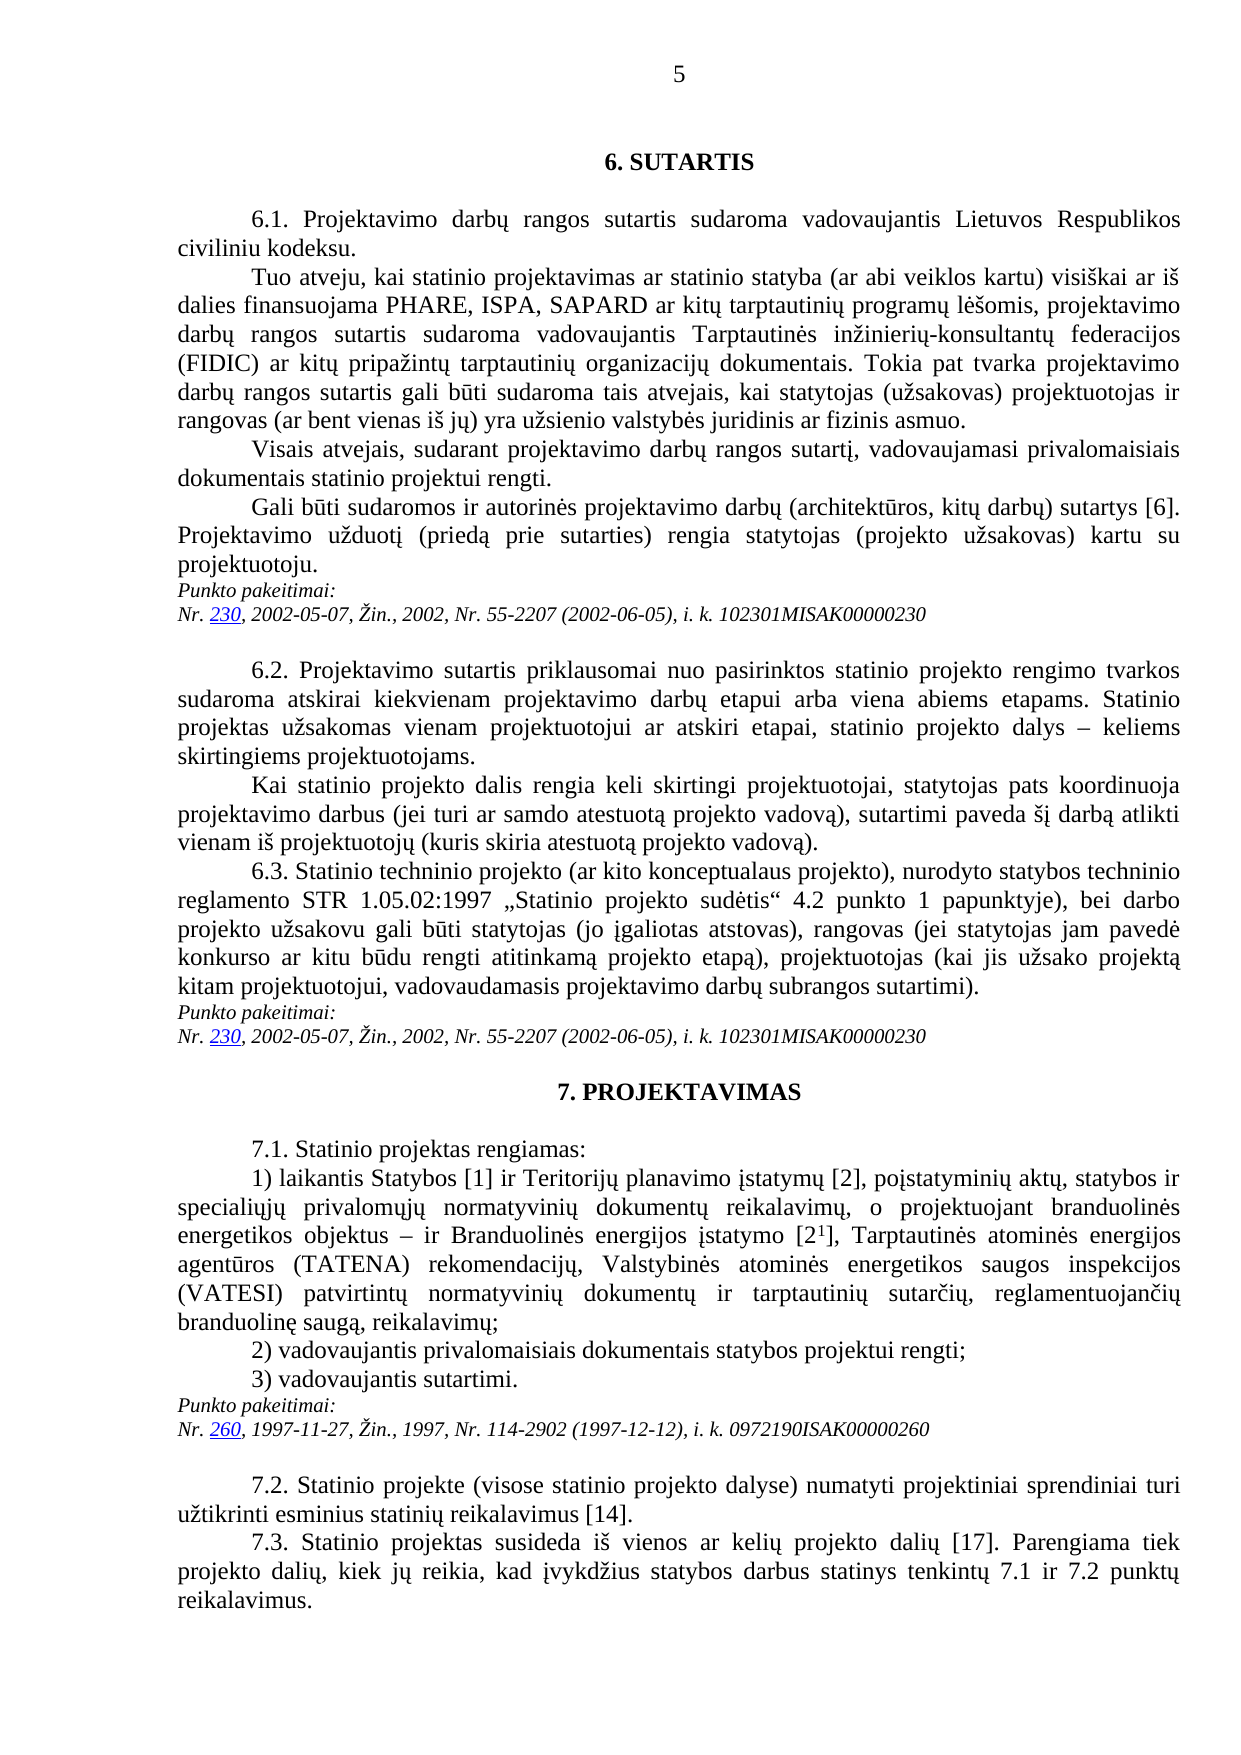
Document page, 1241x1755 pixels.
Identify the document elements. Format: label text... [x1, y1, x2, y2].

text 6.3. Statinio techninio projekto (ar kito konceptualaus projekto), nurodyto statybos techninio reglamento STR 1.05.02:1997 „Statinio projekto sudėtis“ 4.2 punkto 1 papunktyje), bei darbo projekto užsakovu gali būti statytojas (jo įgaliotas atstovas), rangovas (jei statytojas jam pavedė konkurso ar kitu būdu rengti atitinkamą projekto etapą), projektuotojas (kai jis užsako projektą kitam projektuotojui, vadovaudamasis projektavimo darbų subrangos sutartimi). [177, 856, 1181, 1000]
text Punkto pakeitimai: [177, 578, 1181, 602]
text 7. PROJEKTAVIMAS [177, 1077, 1181, 1106]
text Punkto pakeitimai: [177, 1393, 1181, 1417]
text 6.1. Projektavimo darbų rangos sutartis sudaroma vadovaujantis Lietuvos Respublikos civiliniu kodeksu. [177, 204, 1181, 262]
text 1) laikantis Statybos [1] ir Teritorijų planavimo įstatymų [2], poįstatyminių aktų, statybos ir specialiųjų privalomųjų normatyvinių dokumentų reikalavimų, o projektuojant branduolinės energetikos objektus – ir Branduolinės energijos įstatymo [21], Tarptautinės atominės energijos agentūros (TATENA) rekomendacijų, Valstybinės atominės energetikos saugos inspekcijos (VATESI) patvirtintų normatyvinių dokumentų ir tarptautinių sutarčių, reglamentuojančių branduolinę saugą, reikalavimų; [177, 1163, 1181, 1336]
text Gali būti sudaromos ir autorinės projektavimo darbų (architektūros, kitų darbų) sutartys [6]. Projektavimo užduotį (priedą prie sutarties) rengia statytojas (projekto užsakovas) kartu su projektuotoju. [177, 492, 1181, 578]
text Visais atvejais, sudarant projektavimo darbų rangos sutartį, vadovaujamasi privalomaisiais dokumentais statinio projektui rengti. [177, 434, 1181, 492]
text 7.2. Statinio projekte (visose statinio projekto dalyse) numatyti projektiniai sprendiniai turi užtikrinti esminius statinių reikalavimus [14]. [177, 1470, 1181, 1527]
text Nr. 260, 1997-11-27, Žin., 1997, Nr. 114-2902 (1997-12-12), i. k. 0972190ISAK00000260 [177, 1417, 1181, 1441]
text Kai statinio projekto dalis rengia keli skirtingi projektuotojai, statytojas pats koordinuoja projektavimo darbus (jei turi ar samdo atestuotą projekto vadovą), sutartimi paveda šį darbą atlikti vienam iš projektuotojų (kuris skiria atestuotą projekto vadovą). [177, 770, 1181, 856]
text 6. SUTARTIS [177, 147, 1181, 176]
text Nr. 230, 2002-05-07, Žin., 2002, Nr. 55-2207 (2002-06-05), i. k. 102301MISAK00000230 [177, 602, 1181, 626]
text 6.2. Projektavimo sutartis priklausomai nuo pasirinktos statinio projekto rengimo tvarkos sudaroma atskirai kiekvienam projektavimo darbų etapui arba viena abiems etapams. Statinio projektas užsakomas vienam projektuotojui ar atskiri etapai, statinio projekto dalys – keliems skirtingiems projektuotojams. [177, 655, 1181, 770]
text Punkto pakeitimai: [177, 1000, 1181, 1024]
text 2) vadovaujantis privalomaisiais dokumentais statybos projektui rengti; [177, 1336, 1181, 1364]
text 7.3. Statinio projektas susideda iš vienos ar kelių projekto dalių [17]. Parengiama tiek projekto dalių, kiek jų reikia, kad įvykdžius statybos darbus statinys tenkintų 7.1 ir 7.2 punktų reikalavimus. [177, 1527, 1181, 1614]
text Tuo atveju, kai statinio projektavimas ar statinio statyba (ar abi veiklos kartu) visiškai ar iš dalies finansuojama PHARE, ISPA, SAPARD ar kitų tarptautinių programų lėšomis, projektavimo darbų rangos sutartis sudaroma vadovaujantis Tarptautinės inžinierių-konsultantų federacijos (FIDIC) ar kitų pripažintų tarptautinių organizacijų dokumentais. Tokia pat tvarka projektavimo darbų rangos sutartis gali būti sudaroma tais atvejais, kai statytojas (užsakovas) projektuotojas ir rangovas (ar bent vienas iš jų) yra užsienio valstybės juridinis ar fizinis asmuo. [177, 262, 1181, 434]
text Nr. 230, 2002-05-07, Žin., 2002, Nr. 55-2207 (2002-06-05), i. k. 102301MISAK00000230 [177, 1024, 1181, 1048]
text 7.1. Statinio projektas rengiamas: [177, 1134, 1181, 1163]
text 3) vadovaujantis sutartimi. [177, 1364, 1181, 1393]
